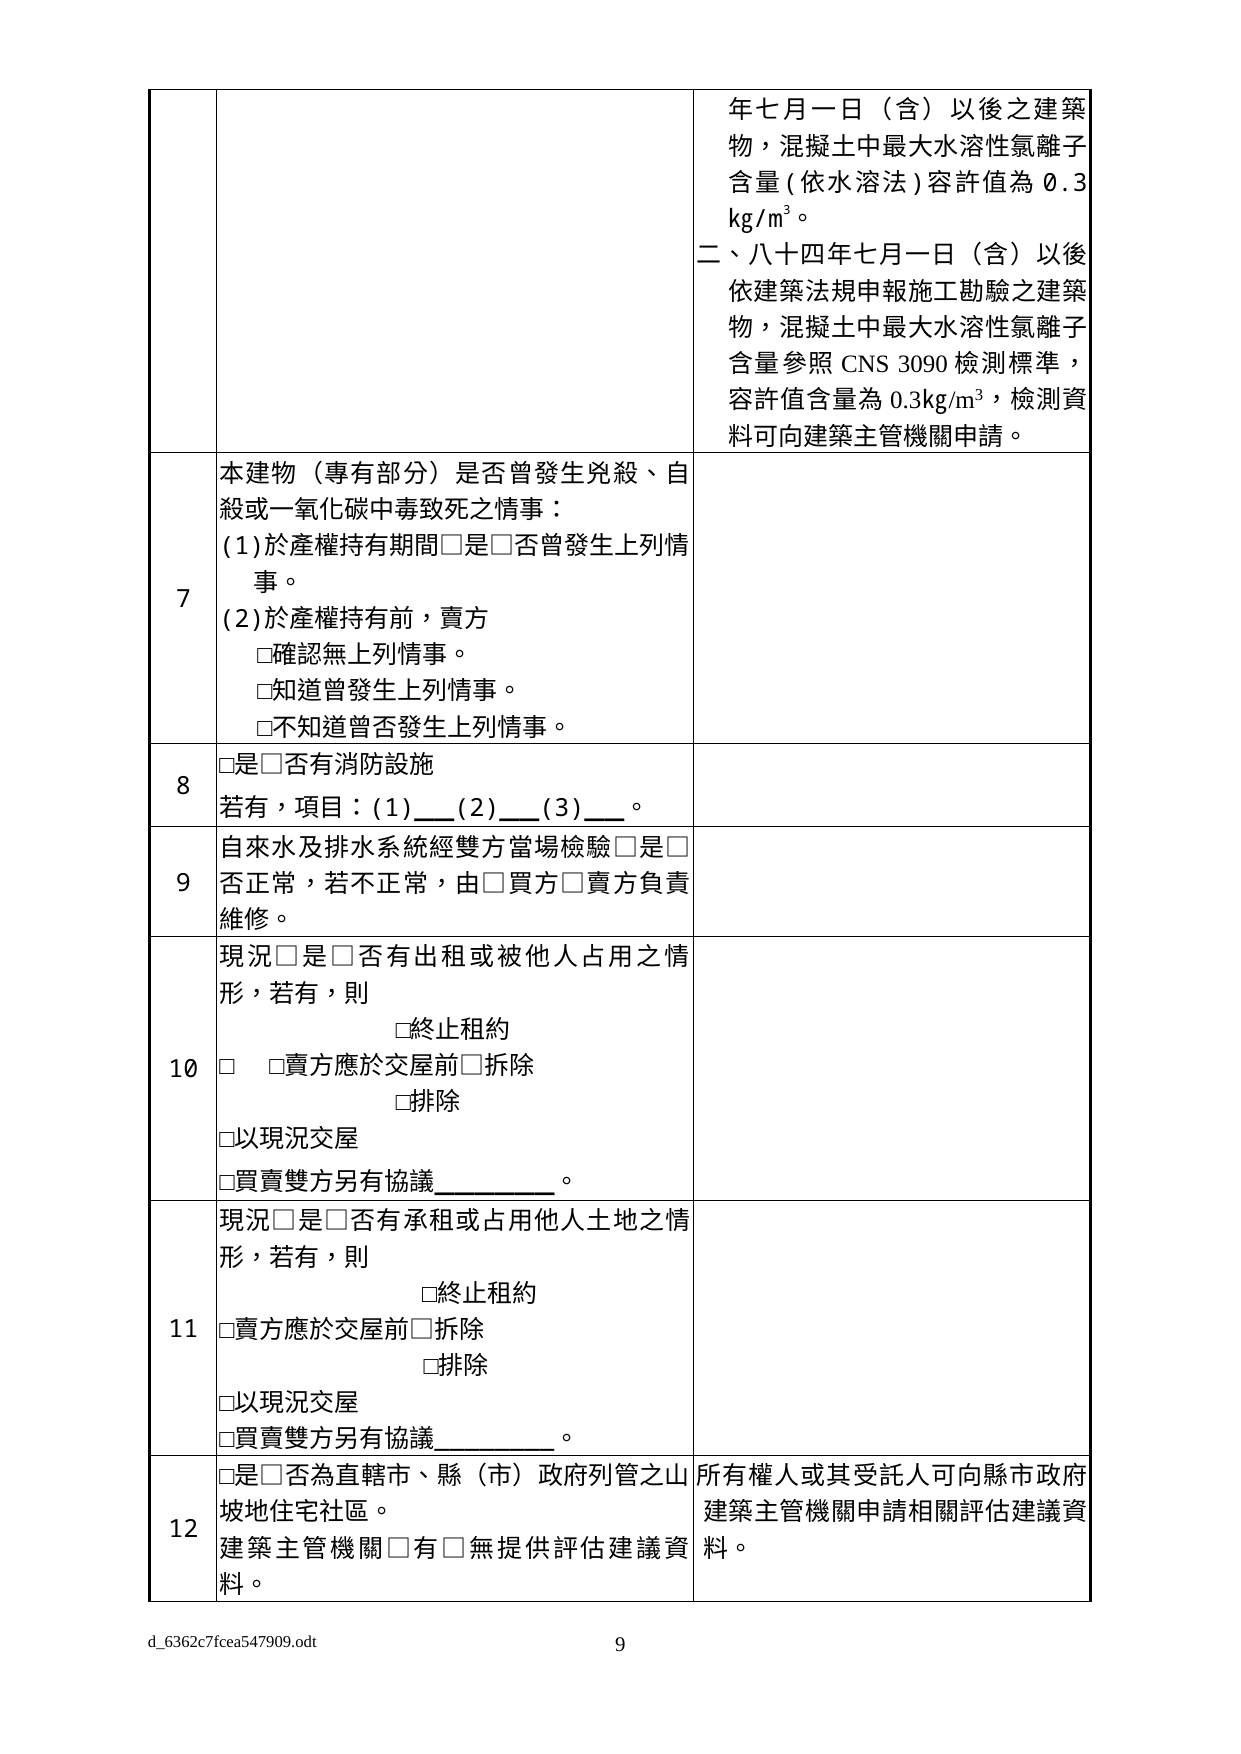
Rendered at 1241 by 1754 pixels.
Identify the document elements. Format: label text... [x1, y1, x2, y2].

table_cell 所有權人或其受託人可向縣市政府建築主管機關申請相關評估建議資料。 [694, 1456, 1089, 1601]
table_cell [694, 937, 1089, 1200]
table_cell 7 [151, 453, 216, 743]
table_cell 8 [151, 744, 216, 826]
table_cell 11 [151, 1201, 216, 1454]
table_cell [151, 90, 216, 452]
table_cell 9 [151, 827, 216, 936]
table_cell [694, 1201, 1089, 1454]
table_cell 自來水及排水系統經雙方當場檢驗□是□否正常，若不正常，由□買方□賣方負責維修。 [217, 827, 693, 936]
table_cell 12 [151, 1456, 216, 1601]
table_cell 10 [151, 937, 216, 1200]
table_cell □是□否為直轄市、縣（市）政府列管之山坡地住宅社區。 建築主管機關□有□無提供評估建議資料。 [217, 1456, 693, 1601]
table_cell [694, 744, 1089, 826]
table_cell 本建物（專有部分）是否曾發生兇殺、自殺或一氧化碳中毒致死之情事： (1)於產權持有期間□是□否曾發生上列情事。 (2)於產權持有前，賣方 □確認無上列情事。 □知道曾發生上列情事。 □不知道曾否發生上列情事。 [217, 453, 693, 743]
table_cell [694, 827, 1089, 936]
table_cell 現況□是□否有承租或占用他人土地之情形，若有，則 □終止租約 □賣方應於交屋前□拆除 □排除 □以現況交屋 □買賣雙方另有協議________。 [217, 1201, 693, 1454]
table_cell [694, 453, 1089, 743]
table_cell [217, 90, 693, 452]
table_cell 現況□是□否有出租或被他人占用之情形，若有，則 □終止租約 □賣方應於交屋前□拆除 □排除 □以現況交屋 □買賣雙方另有協議______。 [217, 937, 693, 1200]
table_cell □是□否有消防設施 若有，項目：(1)__(2)__(3)__。 [217, 744, 693, 826]
table_cell 一、八十四年六月三十日（含）以前已建築完成之建築物，參照八十三年七月二十二日修訂公布之CNS 3090檢測標準，混擬土中最大水溶性氯離子含量(依水溶法)容許值為0.6㎏/m3。八十四年七月一日（含）以後之建築物，混擬土中最大水溶性氯離子含量(依水溶法)容許值為0.3㎏/m3。 二、八十四年七月一日（含）以後依建築法規申報施工勘驗之建築物，混擬土中最大水溶性氯離子含量參照CNS 3090檢測標準，容許值含量為0.3㎏/m3，檢測資料可向建築主管機關申請。 [694, 90, 1089, 452]
